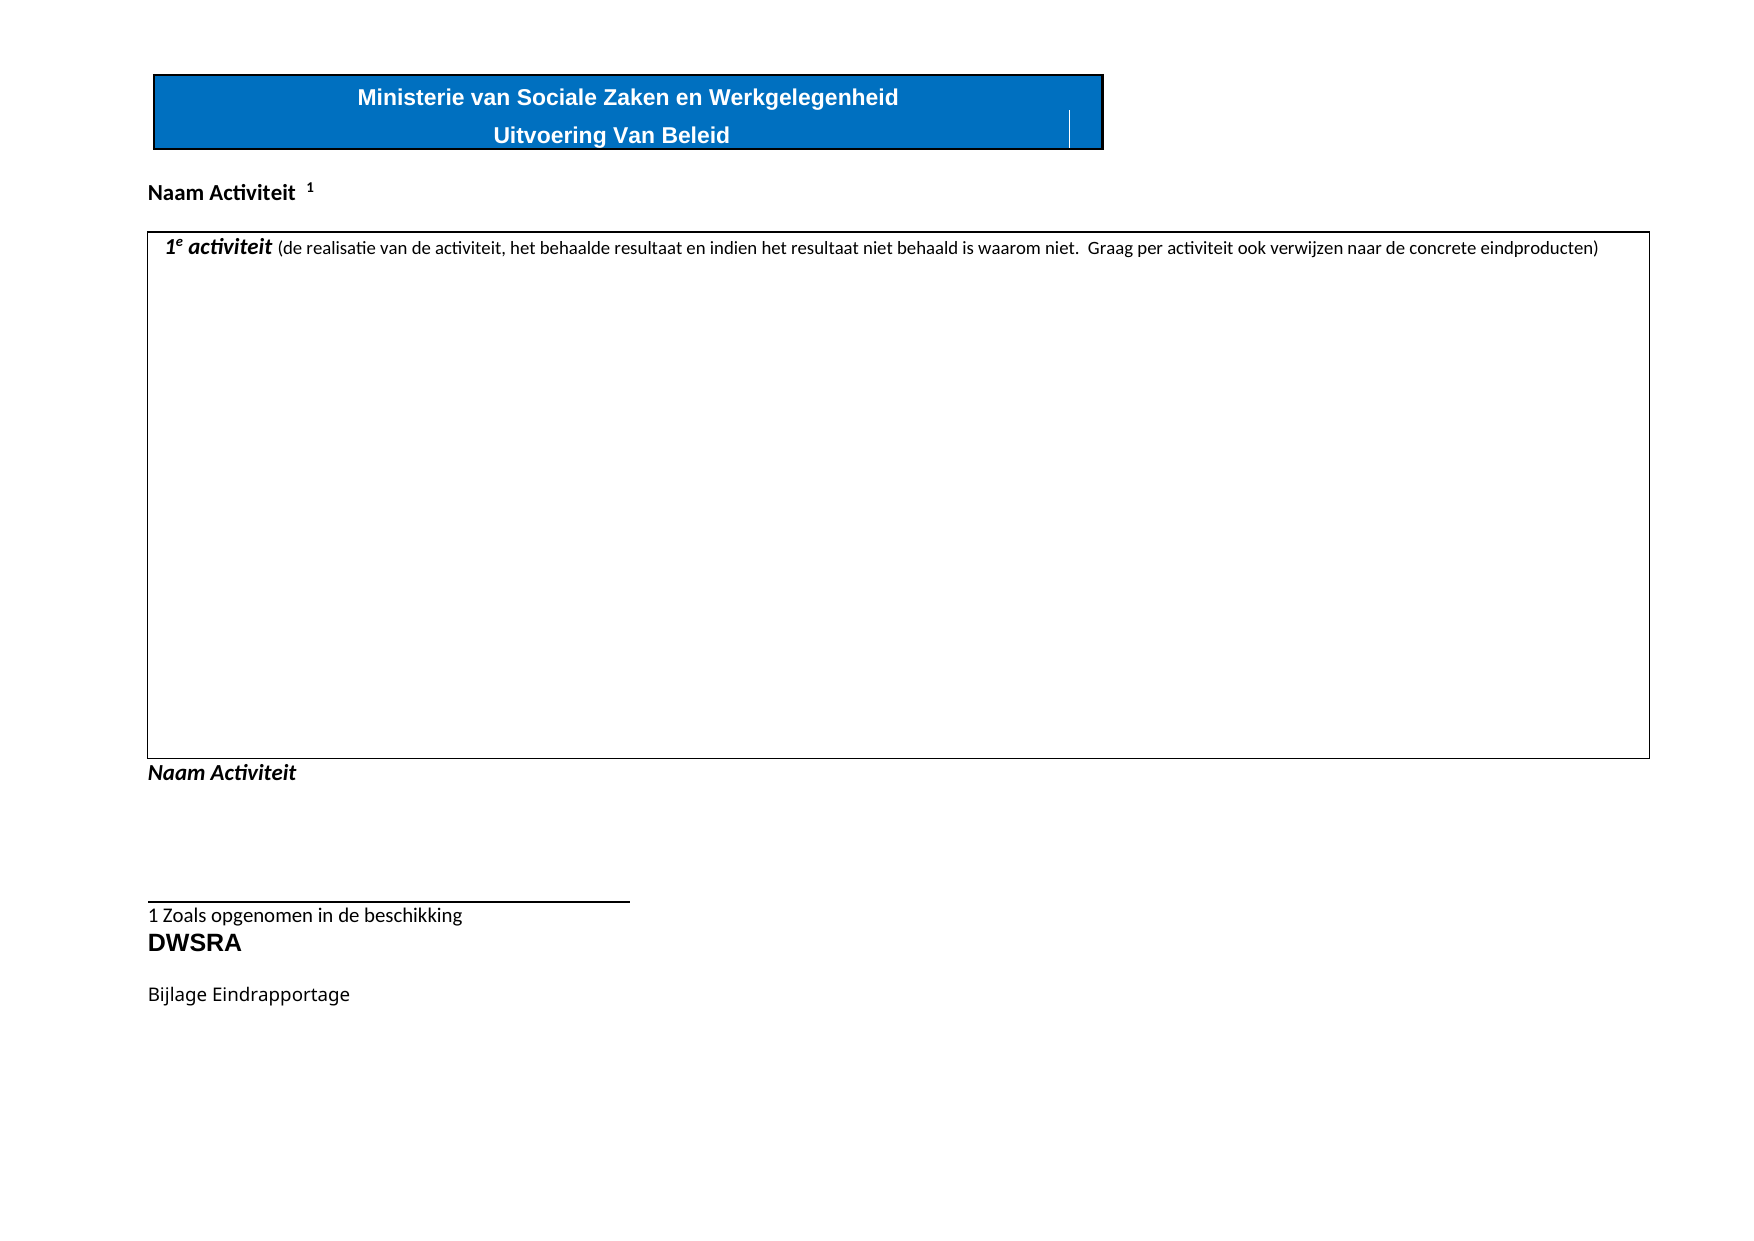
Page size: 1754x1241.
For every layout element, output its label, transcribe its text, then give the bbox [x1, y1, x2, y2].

text Zoals opgenomen in de beschikking [148, 902, 1606, 928]
text Naam Activiteit [148, 178, 1606, 206]
text Naam Activiteit [148, 759, 1606, 787]
table_header 1e activiteit (de realisatie van de activiteit, het behaalde resultaat en indien het resultaat niet behaald is waarom niet. Graag per activiteit ook verwijzen naar de concrete eindproducten) [148, 233, 1649, 757]
